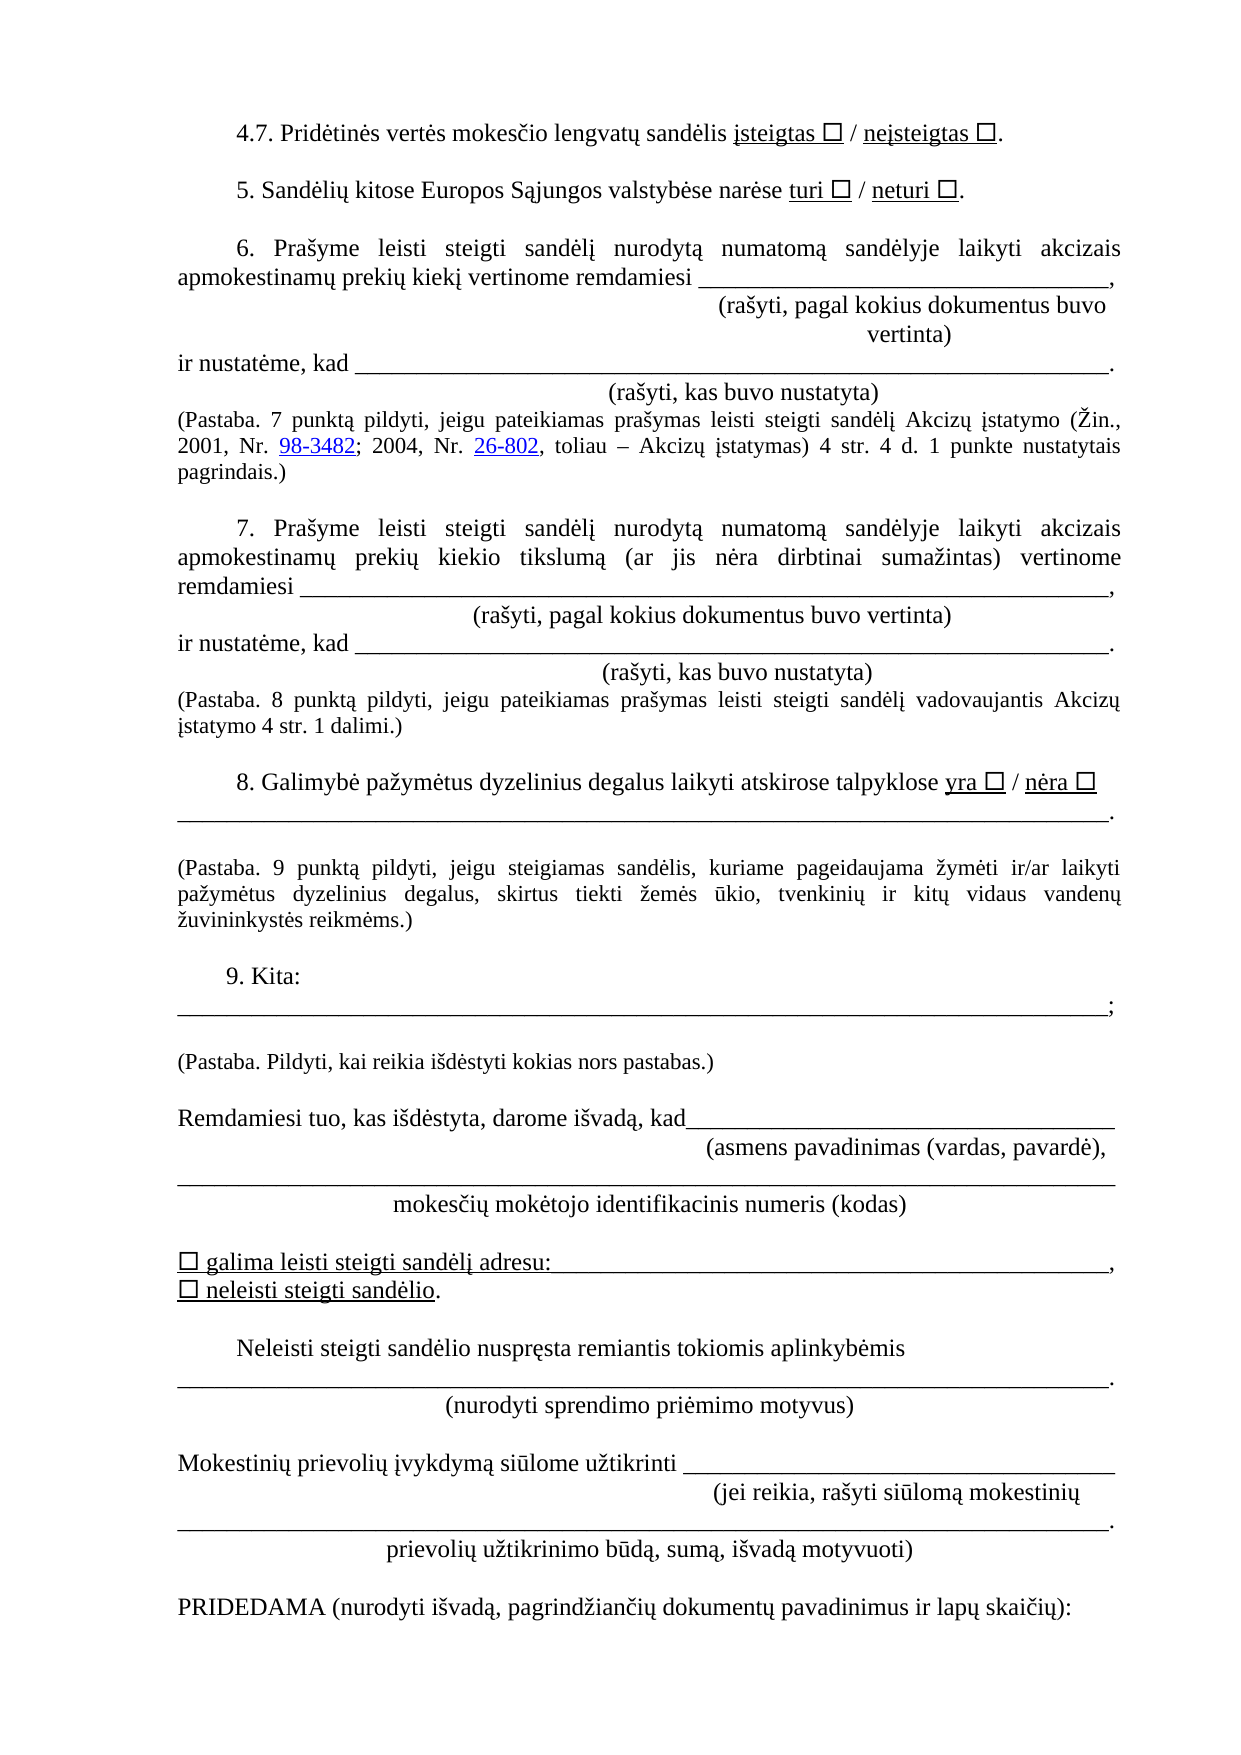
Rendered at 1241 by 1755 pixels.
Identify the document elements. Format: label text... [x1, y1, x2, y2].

text (rašyti, kas buvo nustatyta) [352, 657, 1122, 686]
text [] galima leisti steigti sandėlį adresu: , [177, 1247, 1122, 1275]
text 7. Prašyme leisti steigti sandėlį nurodytą numatomą sandėlyje laikyti akcizais apmokestinamų prekių kiekio tikslumą (ar jis nėra dirbtinai sumažintas) vertinome remdamiesi , [177, 513, 1122, 600]
text Mokestinių prievolių įvykdymą siūlome užtikrinti [177, 1448, 1122, 1477]
text (rašyti, kas buvo nustatyta) [365, 377, 1122, 406]
text (Pastaba. 9 punktą pildyti, jeigu steigiamas sandėlis, kuriame pageidaujama žymėti ir/ar laikyti pažymėtus dyzelinius degalus, skirtus tiekti žemės ūkio, tvenkinių ir kitų vidaus vandenų žuvininkystės reikmėms.) [177, 854, 1122, 933]
text ir nustatėme, kad . [177, 348, 1122, 377]
text 9. Kita: [226, 961, 1122, 990]
text (jei reikia, rašyti siūlomą mokestinių [677, 1477, 1122, 1505]
text 8. Galimybė pažymėtus dyzelinius degalus laikyti atskirose talpyklose yra [] / nėra [] [177, 767, 1122, 796]
text (Pastaba. Pildyti, kai reikia išdėstyti kokias nors pastabas.) [177, 1048, 1122, 1074]
text _ . [177, 1362, 1122, 1390]
text Neleisti steigti sandėlio nuspręsta remiantis tokiomis aplinkybėmis [177, 1333, 1122, 1362]
text _ . [177, 796, 1122, 825]
text 4.7. Pridėtinės vertės mokesčio lengvatų sandėlis įsteigtas [] / neįsteigtas []. [177, 118, 1122, 147]
text [] neleisti steigti sandėlio. [177, 1275, 1122, 1304]
text (rašyti, pagal kokius dokumentus buvo vertinta) [702, 291, 1122, 348]
text PRIDEDAMA (nurodyti išvadą, pagrindžiančių dokumentų pavadinimus ir lapų skaičių): [177, 1592, 1122, 1620]
text mokesčių mokėtojo identifikacinis numeris (kodas) [177, 1189, 1122, 1218]
text (rašyti, pagal kokius dokumentus buvo vertinta) [302, 600, 1122, 628]
text Remdamiesi tuo, kas išdėstyta, darome išvadą, kad [177, 1103, 1122, 1132]
text 6. Prašyme leisti steigti sandėlį nurodytą numatomą sandėlyje laikyti akcizais apmokestinamų prekių kiekį vertinome remdamiesi , [177, 233, 1122, 291]
text (asmens pavadinimas (vardas, pavardė), [690, 1132, 1122, 1160]
text _ [177, 1160, 1122, 1189]
text (Pastaba. 7 punktą pildyti, jeigu pateikiamas prašymas leisti steigti sandėlį Akcizų įstatymo (Žin., 2001, Nr. 98-3482; 2004, Nr. 26-802, toliau – Akcizų įstatymas) 4 str. 4 d. 1 punkte nustatytais pagrindais.) [177, 406, 1122, 485]
text prievolių užtikrinimo būdą, sumą, išvadą motyvuoti) [177, 1534, 1122, 1563]
text _ . [177, 1505, 1122, 1534]
text _ ; [177, 990, 1122, 1019]
text (Pastaba. 8 punktą pildyti, jeigu pateikiamas prašymas leisti steigti sandėlį vadovaujantis Akcizų įstatymo 4 str. 1 dalimi.) [177, 686, 1122, 739]
text ir nustatėme, kad . [177, 628, 1122, 657]
text (nurodyti sprendimo priėmimo motyvus) [177, 1390, 1122, 1419]
text 5. Sandėlių kitose Europos Sąjungos valstybėse narėse turi [] / neturi []. [177, 176, 1122, 204]
